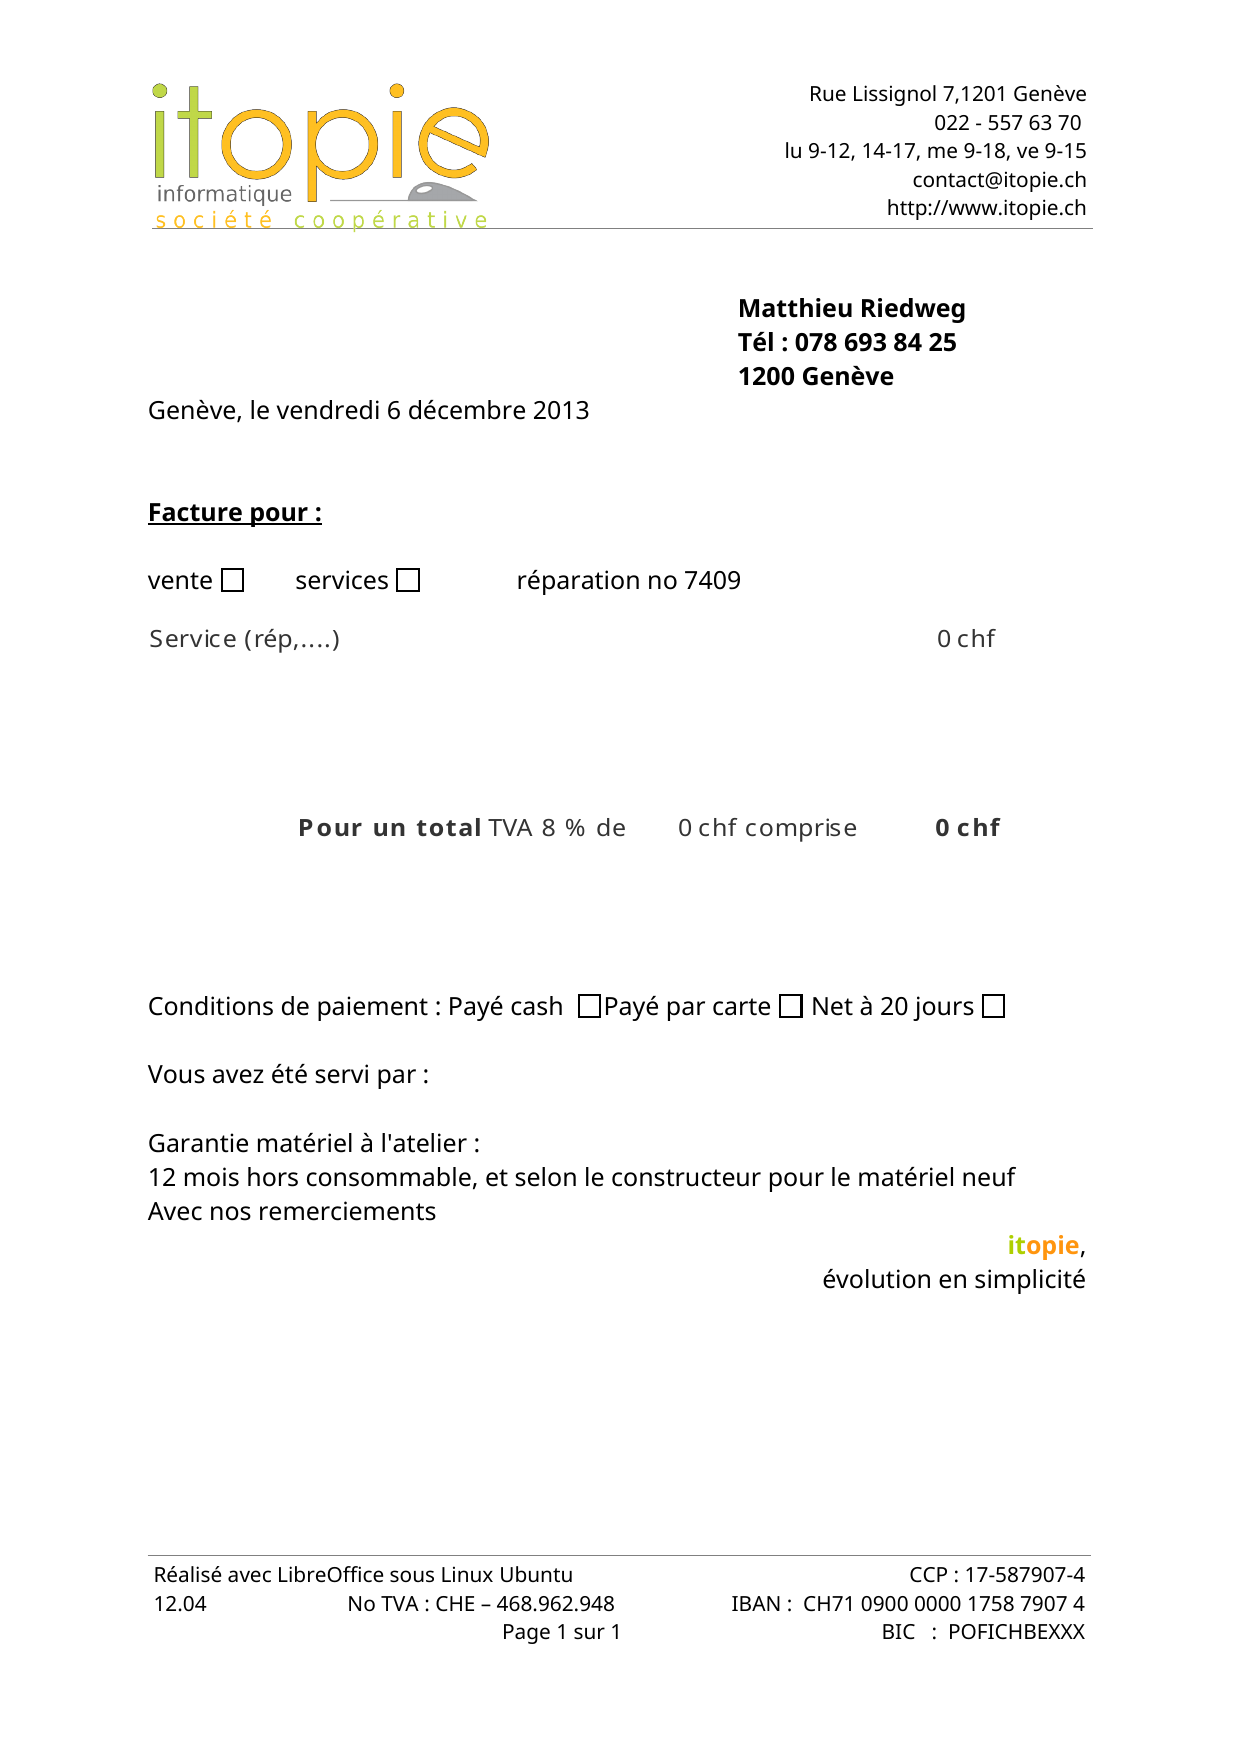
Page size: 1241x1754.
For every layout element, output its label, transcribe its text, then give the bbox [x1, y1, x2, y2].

text Vous avez été servi par : [148, 1057, 1093, 1091]
text Avec nos remerciements [148, 1193, 1093, 1227]
text itopie, [148, 1227, 1093, 1262]
text 1200 Genève [148, 358, 1093, 392]
text Conditions de paiement : Payé cash Payé par carte Net à 20 jours [148, 989, 1093, 1023]
text 12 mois hors consommable, et selon le constructeur pour le matériel neuf [148, 1159, 1093, 1193]
text Genève, le vendredi 6 décembre 2013 [148, 392, 1093, 427]
text Tél : 078 693 84 25 [148, 324, 1093, 358]
text Matthieu Riedweg [148, 290, 1093, 324]
text Garantie matériel à l'atelier : [148, 1125, 1093, 1159]
text vente services réparation no 7409 [148, 563, 1093, 597]
text Facture pour : [148, 495, 1093, 529]
picture [138, 72, 500, 244]
text évolution en simplicité [148, 1262, 1093, 1296]
